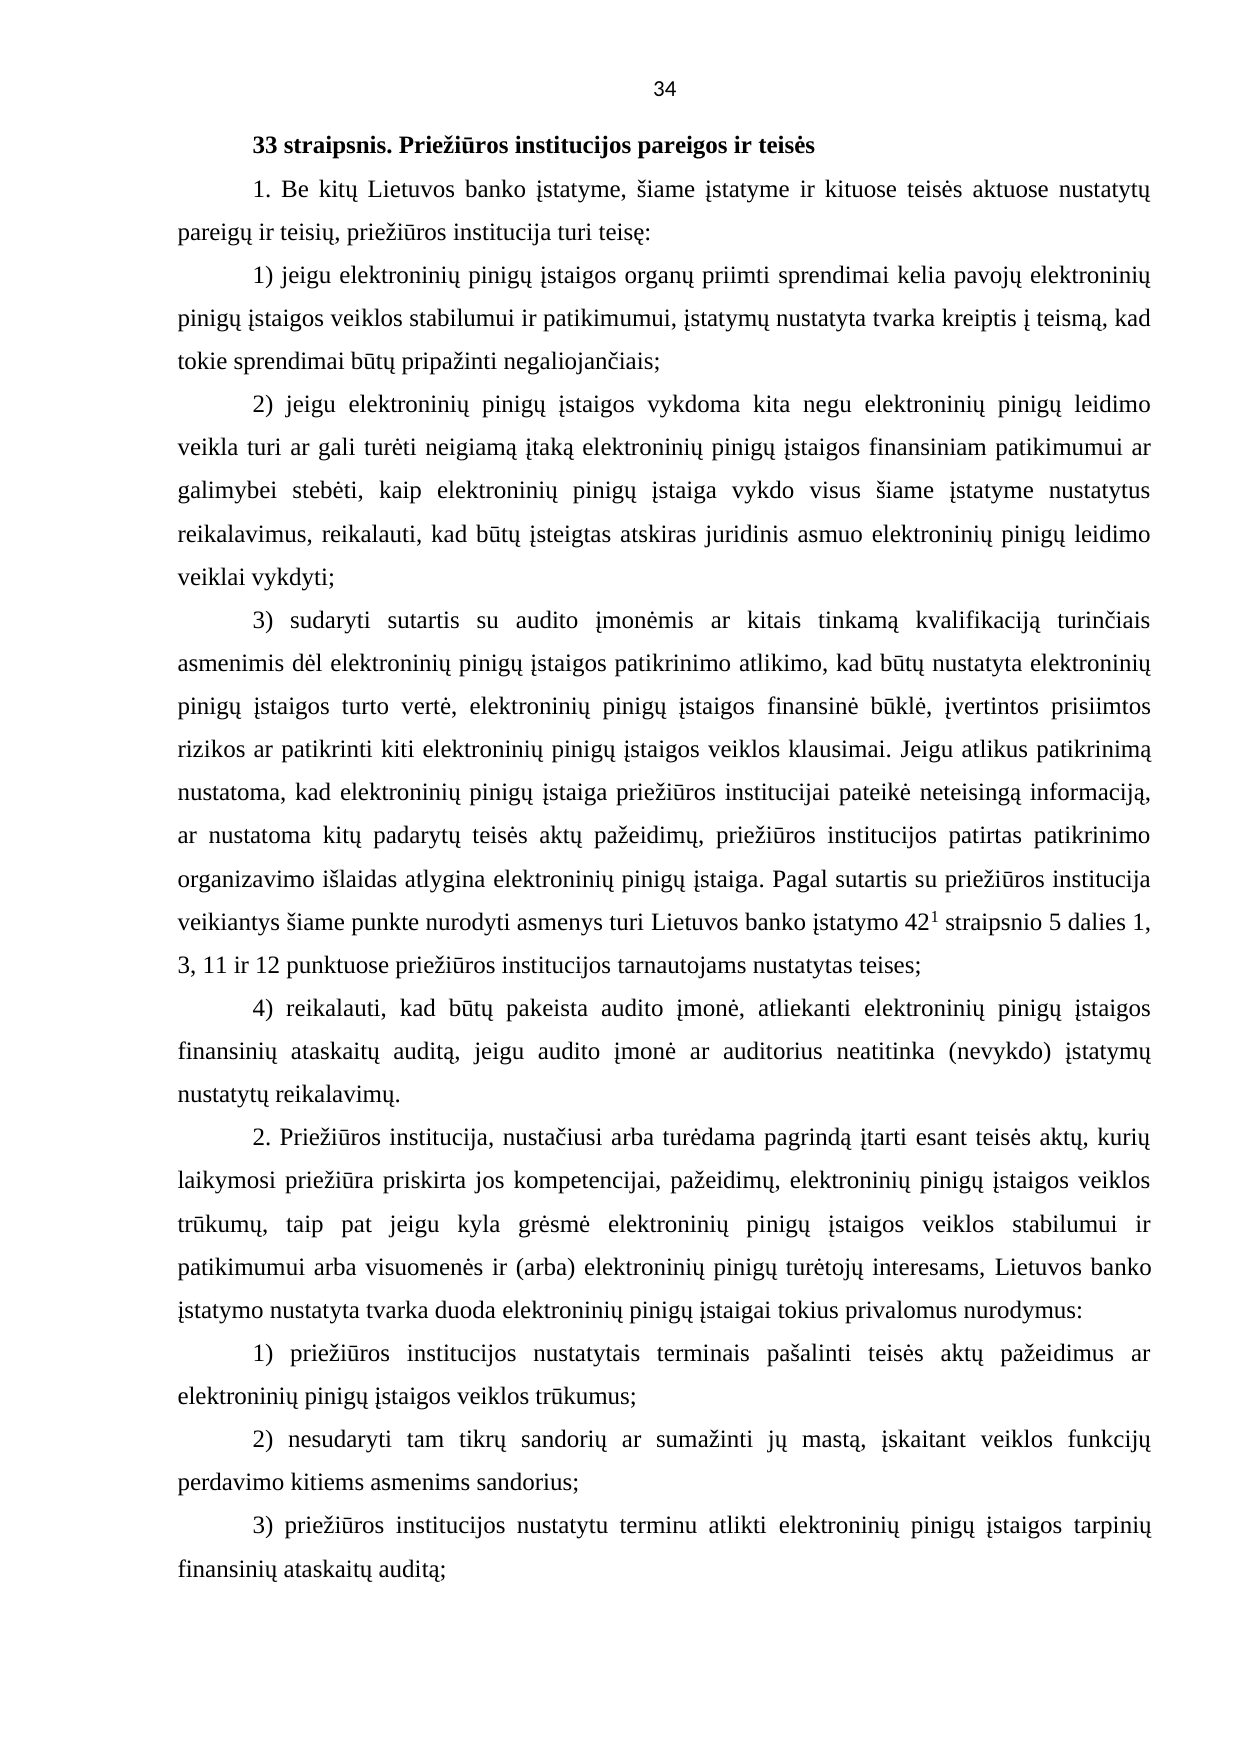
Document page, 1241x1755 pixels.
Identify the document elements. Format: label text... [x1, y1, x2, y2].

text 33 straipsnis. Priežiūros institucijos pareigos ir teisės [177, 131, 1152, 159]
text 1) priežiūros institucijos nustatytais terminais pašalinti teisės aktų pažeidimus ar elektroninių pinigų įstaigos veiklos trūkumus; [177, 1338, 1152, 1410]
text 2. Priežiūros institucija, nustačiusi arba turėdama pagrindą įtarti esant teisės aktų, kurių laikymosi priežiūra priskirta jos kompetencijai, pažeidimų, elektroninių pinigų įstaigos veiklos trūkumų, taip pat jeigu kyla grėsmė elektroninių pinigų įstaigos veiklos stabilumui ir patikimumui arba visuomenės ir (arba) elektroninių pinigų turėtojų interesams, Lietuvos banko įstatymo nustatyta tvarka duoda elektroninių pinigų įstaigai tokius privalomus nurodymus: [177, 1122, 1152, 1324]
text 4) reikalauti, kad būtų pakeista audito įmonė, atliekanti elektroninių pinigų įstaigos finansinių ataskaitų auditą, jeigu audito įmonė ar auditorius neatitinka (nevykdo) įstatymų nustatytų reikalavimų. [177, 993, 1152, 1108]
text 2) jeigu elektroninių pinigų įstaigos vykdoma kita negu elektroninių pinigų leidimo veikla turi ar gali turėti neigiamą įtaką elektroninių pinigų įstaigos finansiniam patikimumui ar galimybei stebėti, kaip elektroninių pinigų įstaiga vykdo visus šiame įstatyme nustatytus reikalavimus, reikalauti, kad būtų įsteigtas atskiras juridinis asmuo elektroninių pinigų leidimo veiklai vykdyti; [177, 389, 1152, 591]
text 3) priežiūros institucijos nustatytu terminu atlikti elektroninių pinigų įstaigos tarpinių finansinių ataskaitų auditą; [177, 1511, 1152, 1582]
text 1) jeigu elektroninių pinigų įstaigos organų priimti sprendimai kelia pavojų elektroninių pinigų įstaigos veiklos stabilumui ir patikimumui, įstatymų nustatyta tvarka kreiptis į teismą, kad tokie sprendimai būtų pripažinti negaliojančiais; [177, 260, 1152, 375]
text 2) nesudaryti tam tikrų sandorių ar sumažinti jų mastą, įskaitant veiklos funkcijų perdavimo kitiems asmenims sandorius; [177, 1424, 1152, 1496]
text 1. Be kitų Lietuvos banko įstatyme, šiame įstatyme ir kituose teisės aktuose nustatytų pareigų ir teisių, priežiūros institucija turi teisę: [177, 174, 1152, 246]
text 3) sudaryti sutartis su audito įmonėmis ar kitais tinkamą kvalifikaciją turinčiais asmenimis dėl elektroninių pinigų įstaigos patikrinimo atlikimo, kad būtų nustatyta elektroninių pinigų įstaigos turto vertė, elektroninių pinigų įstaigos finansinė būklė, įvertintos prisiimtos rizikos ar patikrinti kiti elektroninių pinigų įstaigos veiklos klausimai. Jeigu atlikus patikrinimą nustatoma, kad elektroninių pinigų įstaiga priežiūros institucijai pateikė neteisingą informaciją, ar nustatoma kitų padarytų teisės aktų pažeidimų, priežiūros institucijos patirtas patikrinimo organizavimo išlaidas atlygina elektroninių pinigų įstaiga. Pagal sutartis su priežiūros institucija veikiantys šiame punkte nurodyti asmenys turi Lietuvos banko įstatymo 421 straipsnio 5 dalies 1, 3, 11 ir 12 punktuose priežiūros institucijos tarnautojams nustatytas teises; [177, 605, 1152, 979]
